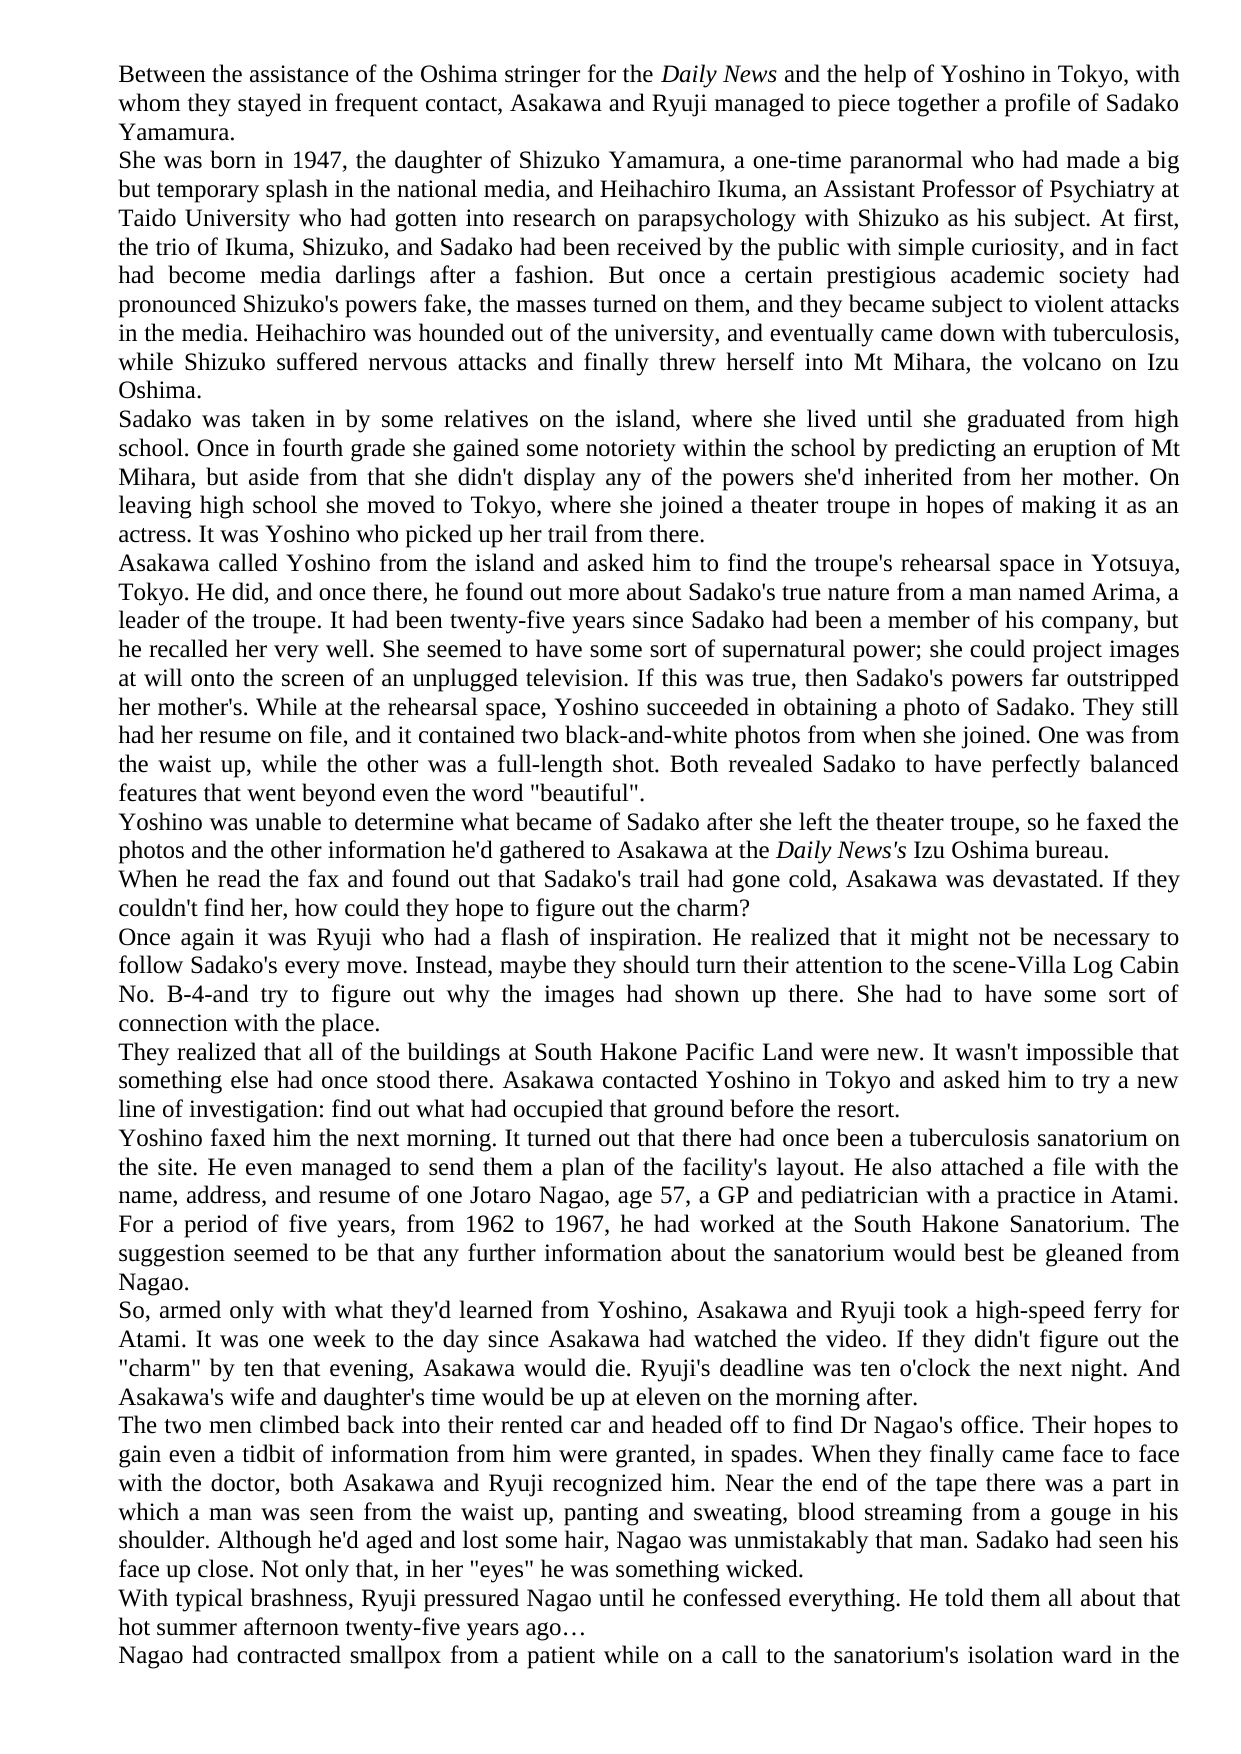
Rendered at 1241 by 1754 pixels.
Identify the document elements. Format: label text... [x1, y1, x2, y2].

text Between the assistance of the Oshima stringer for the Daily News and the help of Yoshino in Tokyo, with whom they stayed in frequent contact, Asakawa and Ryuji managed to piece together a profile of Sadako Yamamura. [118, 59, 1181, 145]
text Yoshino was unable to determine what became of Sadako after she left the theater troupe, so he faxed the photos and the other information he'd gathered to Asakawa at the Daily News's Izu Oshima bureau. [118, 807, 1181, 864]
text The two men climbed back into their rented car and headed off to find Dr Nagao's office. Their hopes to gain even a tidbit of information from him were granted, in spades. When they finally came face to face with the doctor, both Asakawa and Ryuji recognized him. Near the end of the tape there was a part in which a man was seen from the waist up, panting and sweating, blood streaming from a gouge in his shoulder. Although he'd aged and lost some hair, Nagao was unmistakably that man. Sadako had seen his face up close. Not only that, in her "eyes" he was something wicked. [118, 1410, 1181, 1583]
text Sadako was taken in by some relatives on the island, where she lived until she graduated from high school. Once in fourth grade she gained some notoriety within the school by predicting an eruption of Mt Mihara, but aside from that she didn't display any of the powers she'd inherited from her mother. On leaving high school she moved to Tokyo, where she joined a theater troupe in hopes of making it as an actress. It was Yoshino who picked up her trail from there. [118, 404, 1181, 548]
text She was born in 1947, the daughter of Shizuko Yamamura, a one-time paranormal who had made a big but temporary splash in the national media, and Heihachiro Ikuma, an Assistant Professor of Psychiatry at Taido University who had gotten into research on parapsychology with Shizuko as his subject. At first, the trio of Ikuma, Shizuko, and Sadako had been received by the public with simple curiosity, and in fact had become media darlings after a fashion. But once a certain prestigious academic society had pronounced Shizuko's powers fake, the masses turned on them, and they became subject to violent attacks in the media. Heihachiro was hounded out of the university, and eventually came down with tuberculosis, while Shizuko suffered nervous attacks and finally threw herself into Mt Mihara, the volcano on Izu Oshima. [118, 145, 1181, 404]
text Nagao had contracted smallpox from a patient while on a call to the sanatorium's isolation ward in the [118, 1640, 1181, 1669]
text Yoshino faxed him the next morning. It turned out that there had once been a tuberculosis sanatorium on the site. He even managed to send them a plan of the facility's layout. He also attached a file with the name, address, and resume of one Jotaro Nagao, age 57, a GP and pediatrician with a practice in Atami. For a period of five years, from 1962 to 1967, he had worked at the South Hakone Sanatorium. The suggestion seemed to be that any further information about the sanatorium would best be gleaned from Nagao. [118, 1123, 1181, 1295]
text With typical brashness, Ryuji pressured Nagao until he confessed everything. He told them all about that hot summer afternoon twenty-five years ago… [118, 1583, 1181, 1640]
text They realized that all of the buildings at South Hakone Pacific Land were new. It wasn't impossible that something else had once stood there. Asakawa contacted Yoshino in Tokyo and asked him to try a new line of investigation: find out what had occupied that ground before the resort. [118, 1037, 1181, 1123]
text Once again it was Ryuji who had a flash of inspiration. He realized that it might not be necessary to follow Sadako's every move. Instead, maybe they should turn their attention to the scene-Villa Log Cabin No. B-4-and try to figure out why the images had shown up there. She had to have some sort of connection with the place. [118, 922, 1181, 1037]
text When he read the fax and found out that Sadako's trail had gone cold, Asakawa was devastated. If they couldn't find her, how could they hope to figure out the charm? [118, 864, 1181, 922]
text Asakawa called Yoshino from the island and asked him to find the troupe's rehearsal space in Yotsuya, Tokyo. He did, and once there, he found out more about Sadako's true nature from a man named Arima, a leader of the troupe. It had been twenty-five years since Sadako had been a member of his company, but he recalled her very well. She seemed to have some sort of supernatural power; she could project images at will onto the screen of an unplugged television. If this was true, then Sadako's powers far outstripped her mother's. While at the rehearsal space, Yoshino succeeded in obtaining a photo of Sadako. They still had her resume on file, and it contained two black-and-white photos from when she joined. One was from the waist up, while the other was a full-length shot. Both revealed Sadako to have perfectly balanced features that went beyond even the word "beautiful". [118, 548, 1181, 807]
text So, armed only with what they'd learned from Yoshino, Asakawa and Ryuji took a high-speed ferry for Atami. It was one week to the day since Asakawa had watched the video. If they didn't figure out the "charm" by ten that evening, Asakawa would die. Ryuji's deadline was ten o'clock the next night. And Asakawa's wife and daughter's time would be up at eleven on the morning after. [118, 1295, 1181, 1410]
